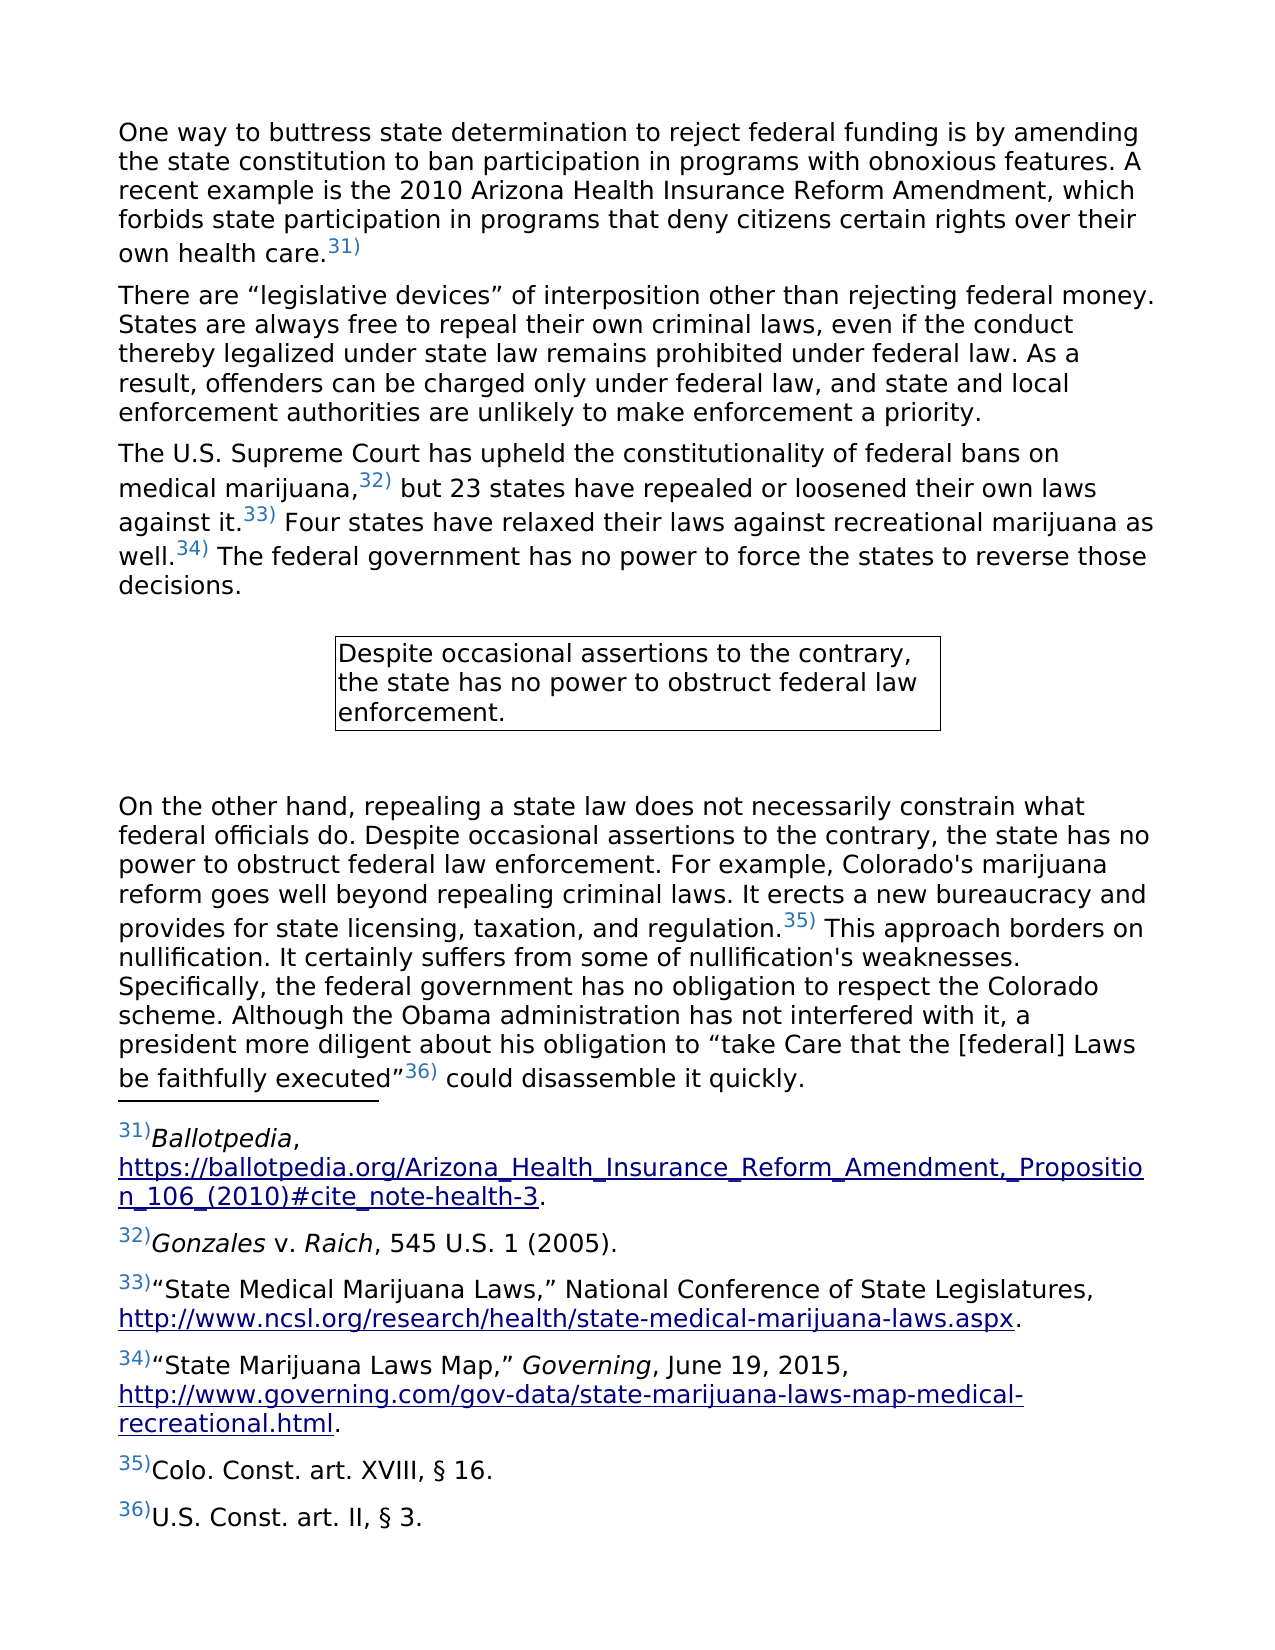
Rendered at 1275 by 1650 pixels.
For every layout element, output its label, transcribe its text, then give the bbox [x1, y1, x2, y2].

text “State Medical Marijuana Laws,” National Conference of State Legislatures, http://www.ncsl.org/research/health/state-medical-marijuana-laws.aspx. [118, 1271, 1157, 1334]
text The U.S. Supreme Court has upheld the constitutionality of federal bans on medical marijuana, but 23 states have repealed or loosened their own laws against it. Four states have relaxed their laws against recreational marijuana as well. The federal government has no power to force the states to reverse those decisions. [118, 440, 1157, 600]
table_header Despite occasional assertions to the contrary, the state has no power to obstruct federal law enforcement. [336, 637, 940, 730]
text “State Marijuana Laws Map,” Governing, June 19, 2015, http://www.governing.com/gov-data/state-marijuana-laws-map-medical-recreational.html. [118, 1346, 1157, 1439]
text On the other hand, repealing a state law does not necessarily constrain what federal officials do. Despite occasional assertions to the contrary, the state has no power to obstruct federal law enforcement. For example, Colorado's marijuana reform goes well beyond repealing criminal laws. It erects a new bureaucracy and provides for state licensing, taxation, and regulation. This approach borders on nullification. It certainly suffers from some of nullification's weaknesses. Specifically, the federal government has no obligation to respect the Colorado scheme. Although the Obama administration has not interfered with it, a president more diligent about his obligation to “take Care that the [federal] Laws be faithfully executed” could disassemble it quickly. [118, 792, 1157, 1094]
text One way to buttress state determination to reject federal funding is by amending the state constitution to ban participation in programs with obnoxious features. A recent example is the 2010 Arizona Health Insurance Reform Amendment, which forbids state participation in programs that deny citizens certain rights over their own health care. [118, 118, 1157, 269]
text Colo. Const. art. XVIII, § 16. [118, 1451, 1157, 1485]
text Ballotpedia, https://ballotpedia.org/Arizona_Health_Insurance_Reform_Amendment,_Proposition_106_(2010)#cite_note-health-3. [118, 1119, 1157, 1212]
text There are “legislative devices” of interposition other than rejecting federal money. States are always free to repeal their own criminal laws, even if the conduct thereby legalized under state law remains prohibited under federal law. As a result, offenders can be charged only under federal law, and state and local enforcement authorities are unlikely to make enforcement a priority. [118, 281, 1157, 427]
text U.S. Const. art. II, § 3. [118, 1498, 1157, 1532]
text Gonzales v. Raich, 545 U.S. 1 (2005). [118, 1224, 1157, 1258]
